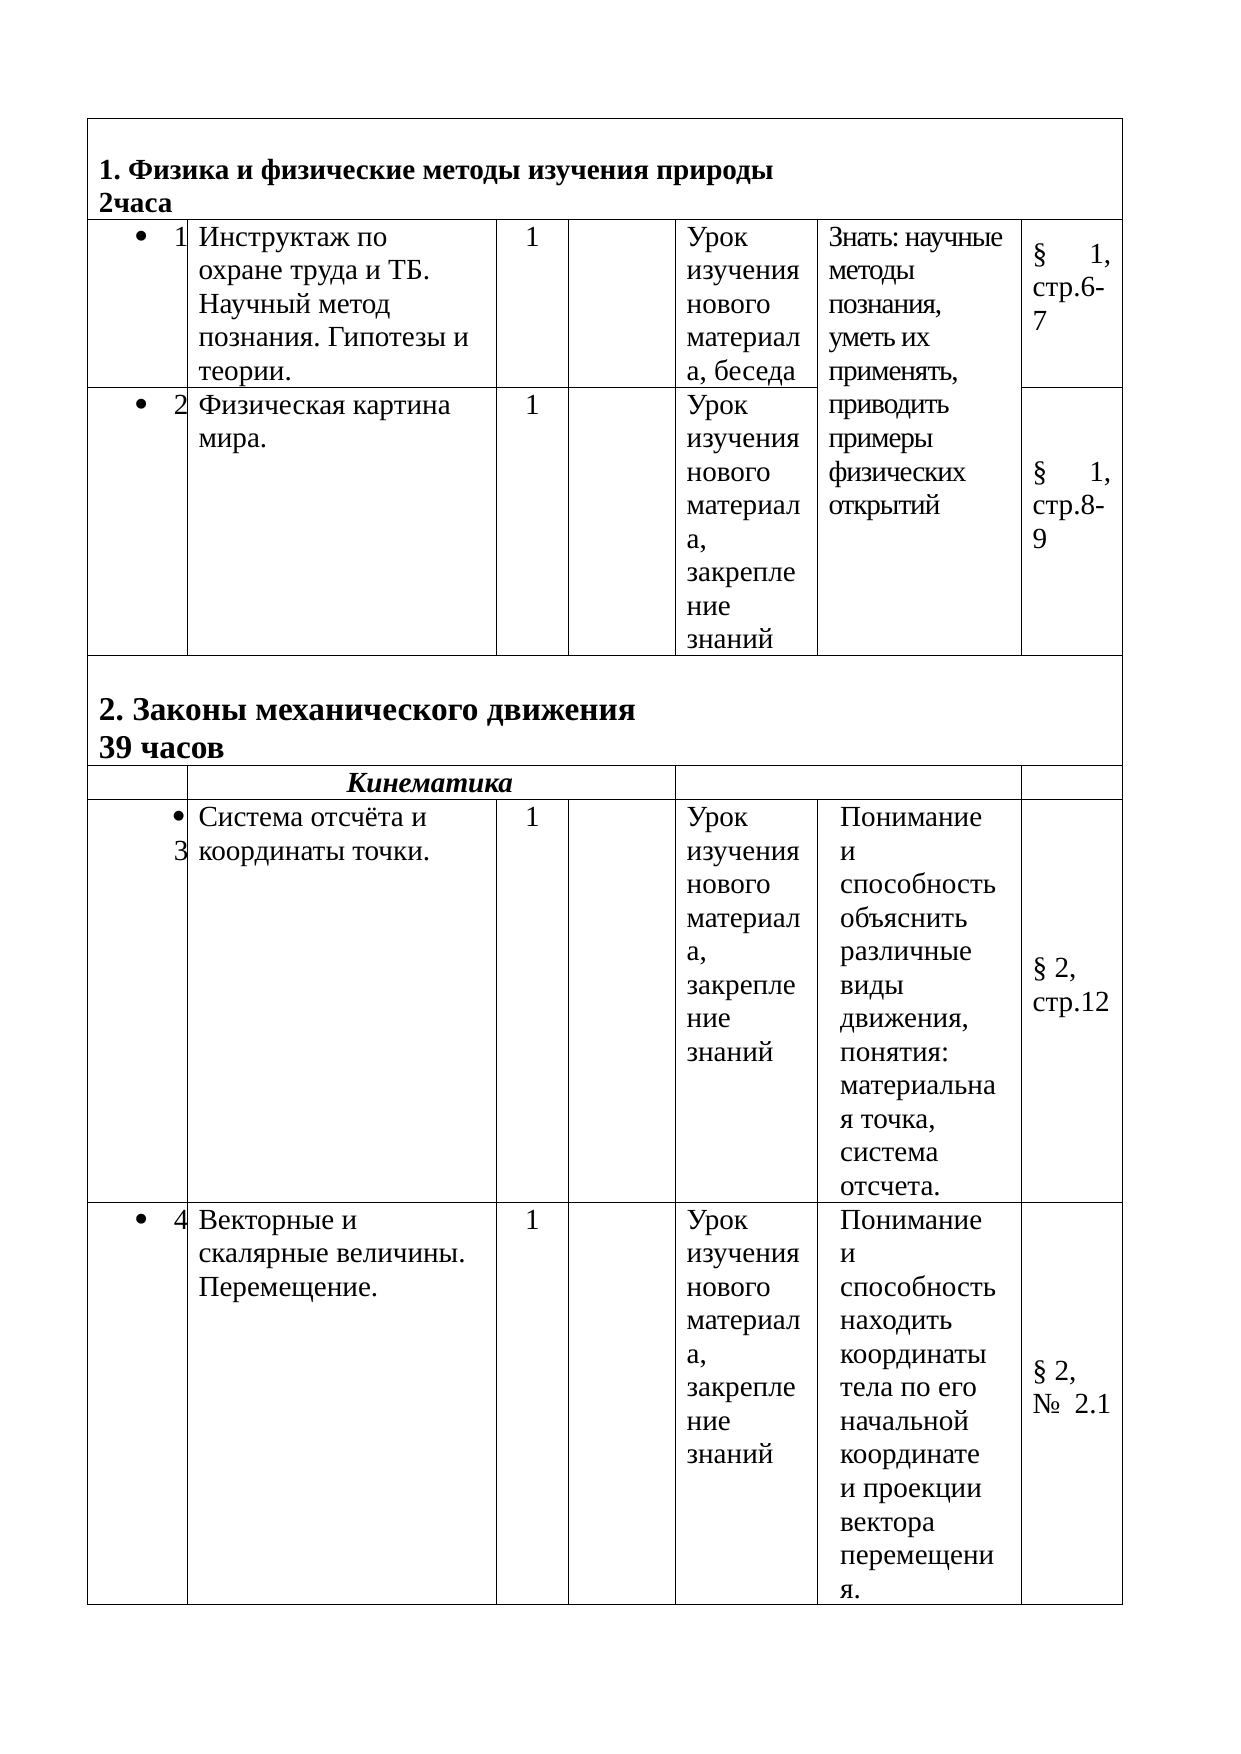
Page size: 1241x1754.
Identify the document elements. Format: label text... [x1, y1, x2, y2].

table_cell 1 [497, 220, 568, 387]
table_cell Векторные и скалярные величины. Перемещение. [188, 1203, 496, 1604]
table_cell Знать: научные методы познания, уметь их применять, приводить примеры физических открытий [818, 220, 1021, 655]
table_cell 1 [497, 388, 568, 655]
table_cell Понимание и способность объяснить различные виды движения, понятия: материальная точка, система отсчета. [818, 800, 840, 1202]
table_cell [569, 1203, 675, 1604]
table_cell Кинематика [188, 766, 675, 799]
table_cell Урок изучения нового материала, беседа [676, 220, 817, 387]
table_cell § 2, № 2.1 [1022, 1203, 1122, 1604]
table_cell [676, 766, 1021, 799]
table_cell Понимание и способность объяснить различные виды движения, понятия: материальная точка, система отсчета. [998, 800, 1021, 1202]
table_cell § 1, стр.8-9 [1022, 388, 1122, 655]
table_cell Система отсчёта и координаты точки. [188, 800, 496, 1202]
table_cell [1022, 766, 1122, 799]
table_cell 2 [88, 388, 187, 655]
table_cell Урок изучения нового материала, закрепление знаний [676, 800, 817, 1202]
table_cell Понимание и способность находить координаты тела по его начальной координате и проекции вектора перемещения. [818, 1203, 1021, 1604]
table_cell § 2, стр.12 [1022, 800, 1122, 1202]
table_cell Физическая картина мира. [188, 388, 496, 655]
table_cell 1. Физика и физические методы изучения природы 2часа [88, 119, 1122, 219]
table_cell 1 [88, 220, 187, 387]
table_cell [569, 388, 675, 655]
table_cell 1 [497, 800, 568, 1202]
table_cell § 1, стр.6-7 [1022, 220, 1122, 387]
table_cell 4 [88, 1203, 187, 1604]
table_cell Урок изучения нового материала, закрепление знаний [676, 1203, 817, 1604]
table_cell 1 [497, 1203, 568, 1604]
table_cell 3 [88, 800, 187, 1202]
table_cell 2. Законы механического движения 39 часов [88, 656, 1122, 765]
table_cell [569, 800, 675, 1202]
table_cell [569, 220, 675, 387]
table_cell [88, 766, 187, 799]
table_cell Инструктаж по охране труда и ТБ. Научный метод познания. Гипотезы и теории. [188, 220, 496, 387]
table_cell Урок изучения нового материала, закрепление знаний [676, 388, 817, 655]
